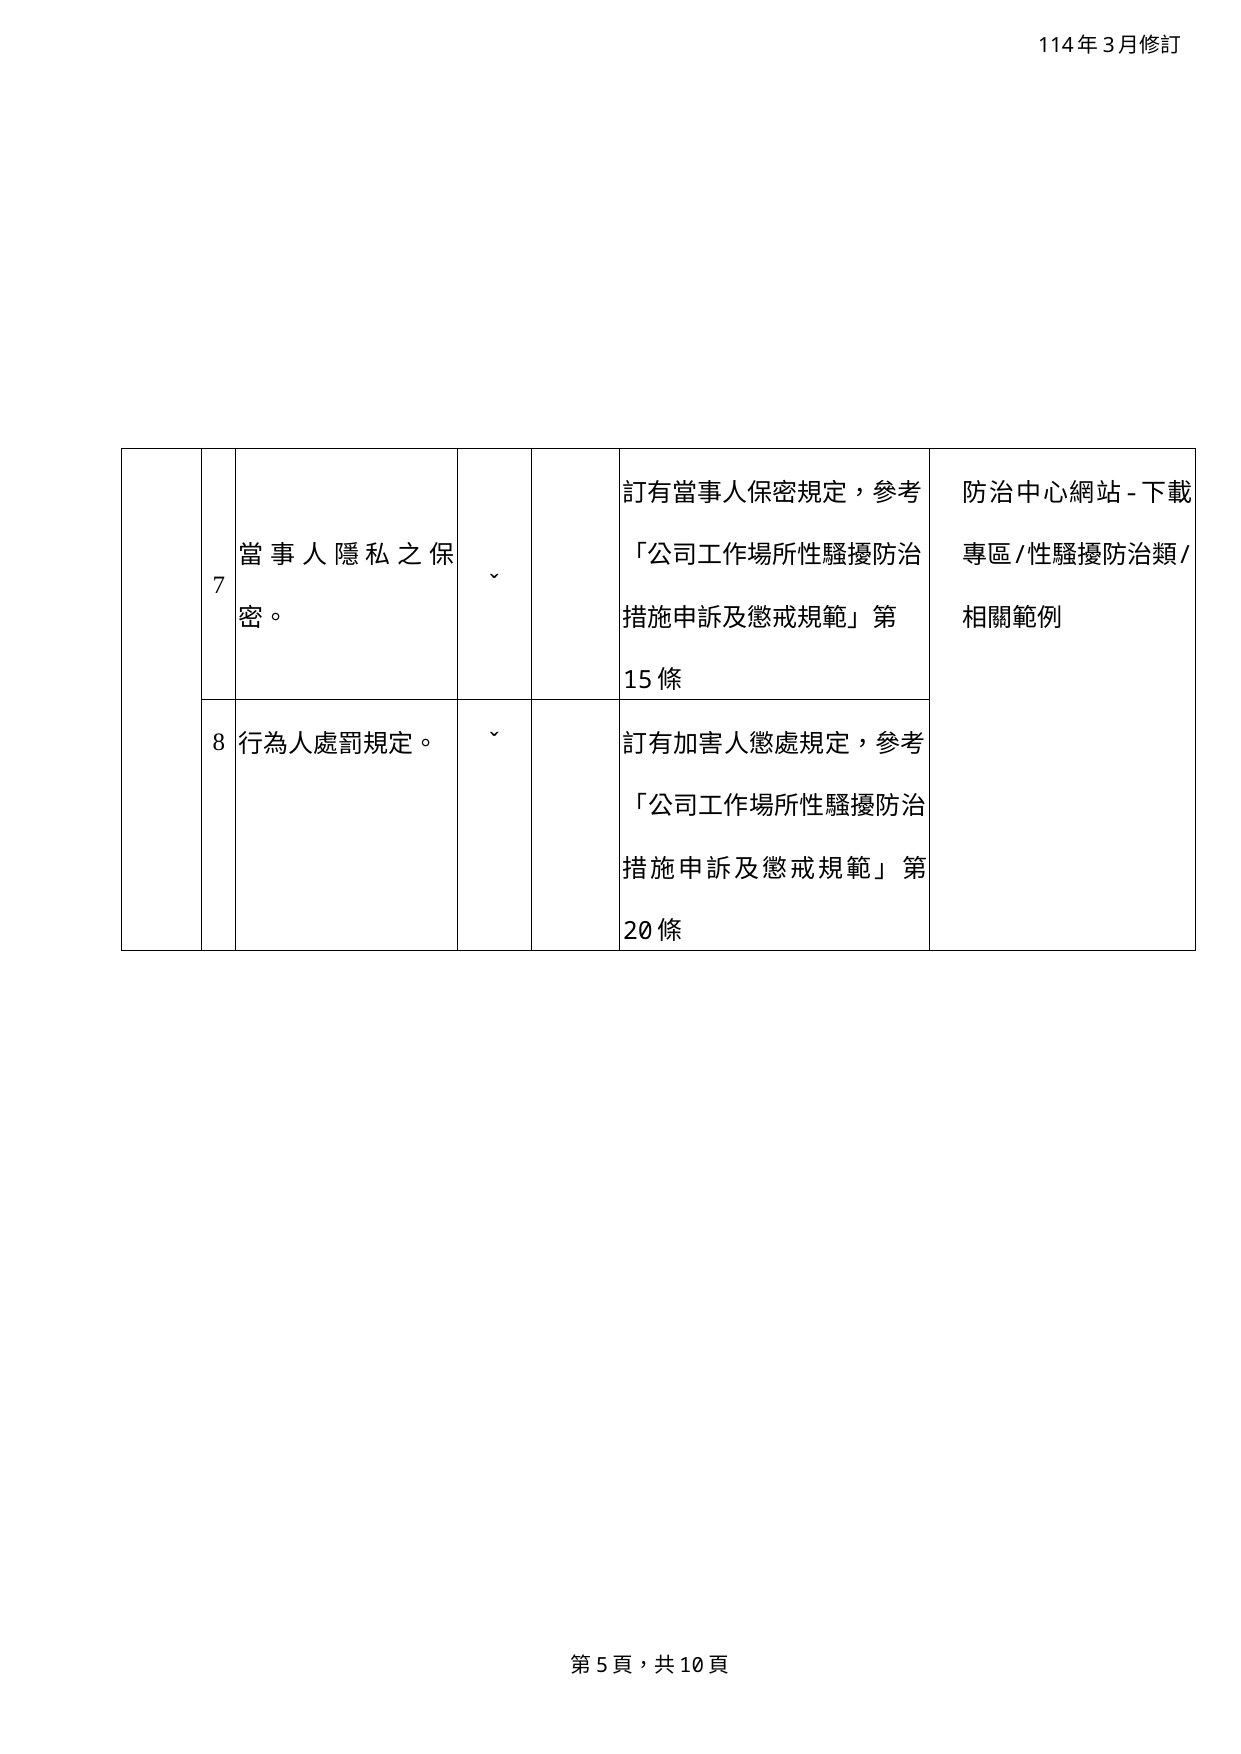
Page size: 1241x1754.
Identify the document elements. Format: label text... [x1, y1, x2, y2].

table_cell 8 [202, 700, 235, 950]
table_cell [122, 449, 201, 950]
table_cell 當事人隱私之保 密。 [236, 449, 457, 699]
table_cell ˇ [458, 700, 531, 950]
table_cell [532, 700, 619, 950]
table_cell 7 [202, 449, 235, 699]
table_cell 行為人處罰規定。 [236, 700, 457, 950]
table_cell [532, 449, 619, 699]
table_cell 訂有當事人保密規定，參考「公司工作場所性騷擾防治措施申訴及懲戒規範」第15條 [620, 449, 929, 699]
table_cell 防治中心網站-下載專區/性騷擾防治類/相關範例 [930, 449, 1195, 950]
table_cell 訂有加害人懲處規定，參考「公司工作場所性騷擾防治措施申訴及懲戒規範」第20條 [620, 700, 929, 950]
table_cell ˇ [458, 449, 531, 699]
